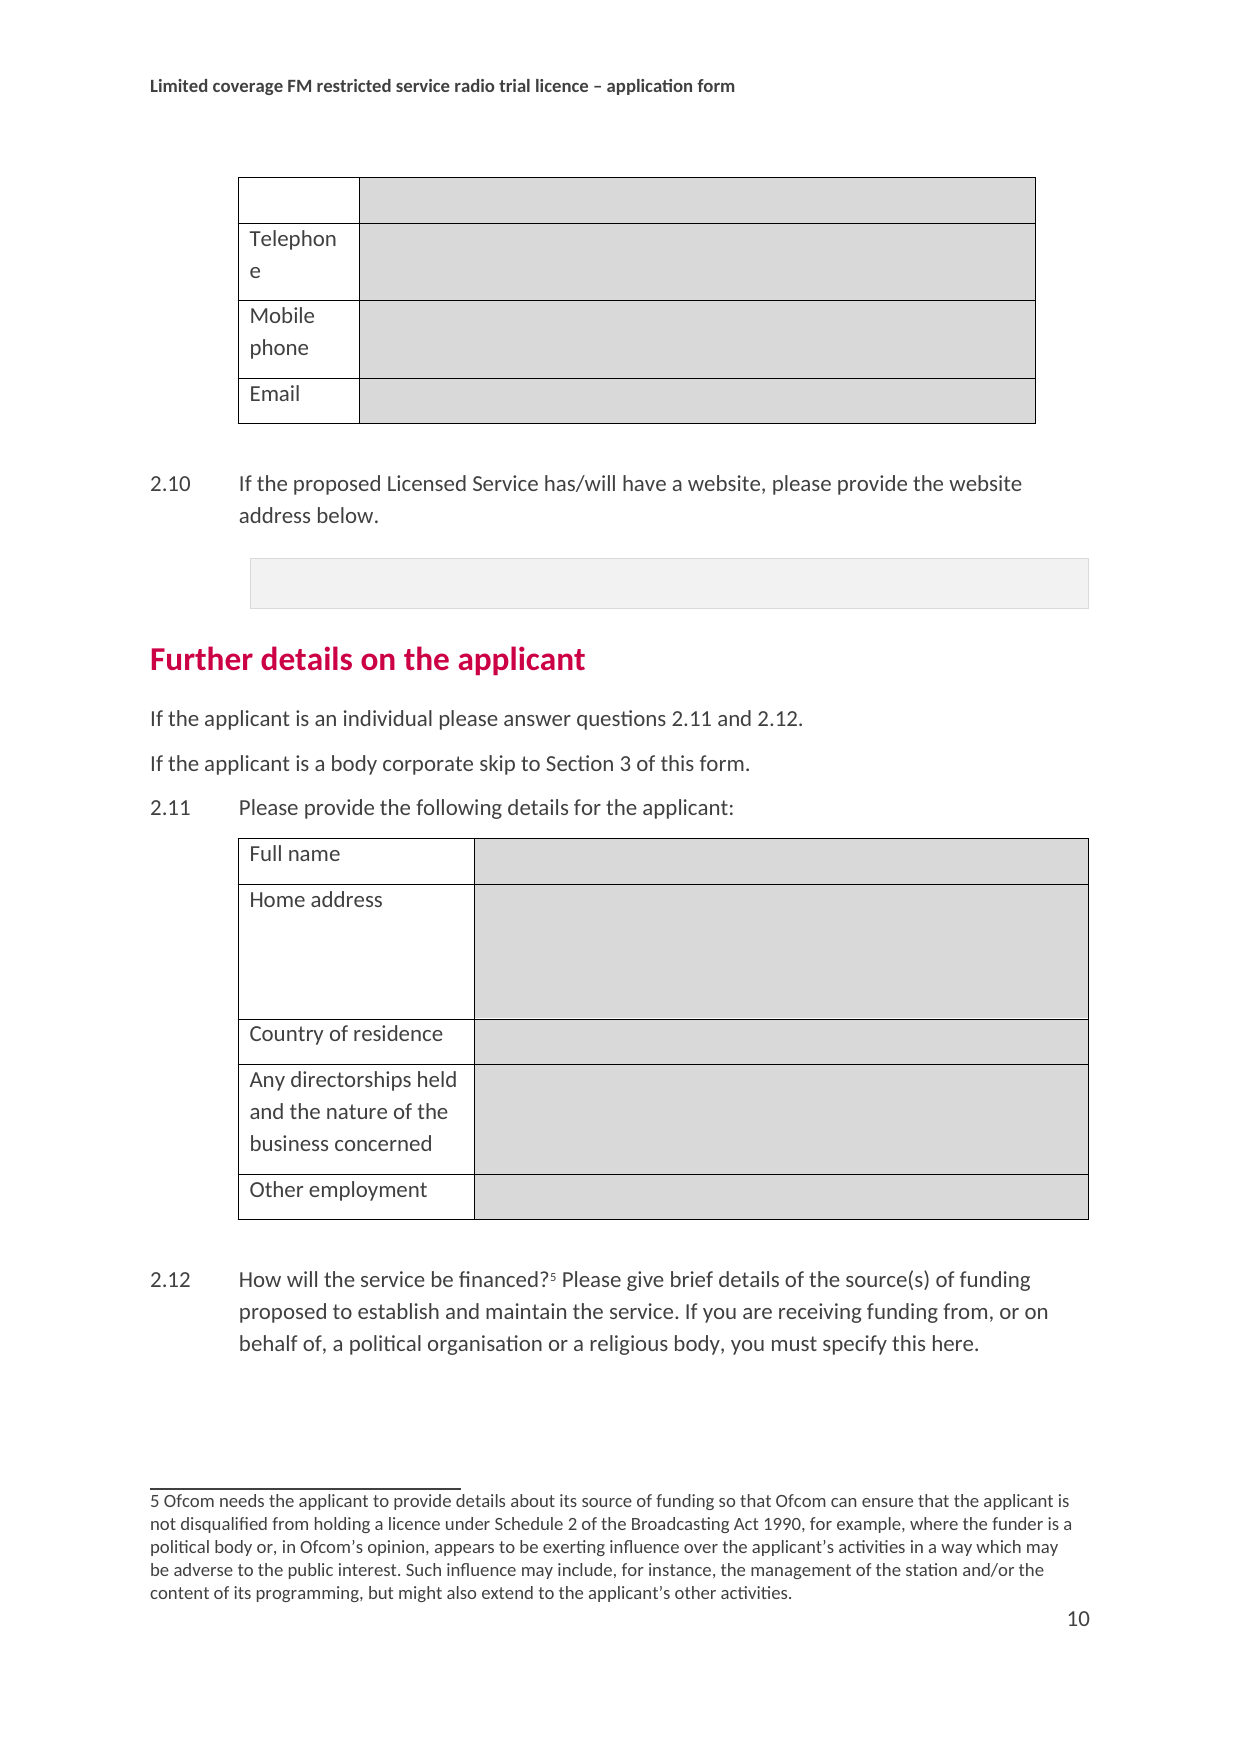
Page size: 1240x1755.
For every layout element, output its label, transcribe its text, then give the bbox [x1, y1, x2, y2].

table_cell [475, 1020, 1088, 1064]
table_cell [360, 379, 1035, 423]
text If the applicant is an individual please answer questions 2.11 and 2.12. [150, 704, 1089, 732]
table_cell Any directorships held and the nature of the business concerned [239, 1065, 474, 1174]
table_cell Mobile phone [239, 301, 359, 378]
list If the proposed Licensed Service has/will have a website, please provide the website address below. [150, 469, 1089, 529]
list Please provide the following details for the applicant: [150, 793, 1089, 822]
list be adverse to the public interest. Such influence may include, for instance, the management of the station and/or the content of its programming, but might also extend to the applicant’s other activities. [150, 1558, 1089, 1604]
table_cell [475, 1065, 1088, 1174]
text If the applicant is a body corporate skip to Section 3 of this form. [150, 749, 1089, 777]
table_cell Telephone [239, 224, 359, 300]
table_cell Email [239, 379, 359, 423]
table_header [475, 839, 1088, 884]
subtitle Further details on the applicant [150, 638, 1089, 679]
table_cell Other employment [239, 1175, 474, 1219]
table_cell Country of residence [239, 1020, 474, 1064]
table_header Full name [239, 839, 474, 884]
table_cell [239, 178, 359, 223]
table_cell [475, 885, 1088, 1018]
list Ofcom needs the applicant to provide details about its source of funding so that Ofcom can ensure that the applicant is not disqualified from holding a licence under Schedule 2 of the Broadcasting Act 1990, for example, where the funder is a political body or, in Ofcom’s opinion, appears to be exerting influence over the applicant’s activities in a way which may [150, 1489, 1089, 1558]
table_cell [475, 1175, 1088, 1219]
list How will the service be financed? Please give brief details of the source(s) of funding proposed to establish and maintain the service. If you are receiving funding from, or on behalf of, a political organisation or a religious body, you must specify this here. [150, 1265, 1089, 1357]
table_cell [360, 301, 1035, 378]
table_cell [360, 178, 1035, 223]
table_cell Home address [239, 885, 474, 1018]
table_cell [360, 224, 1035, 300]
